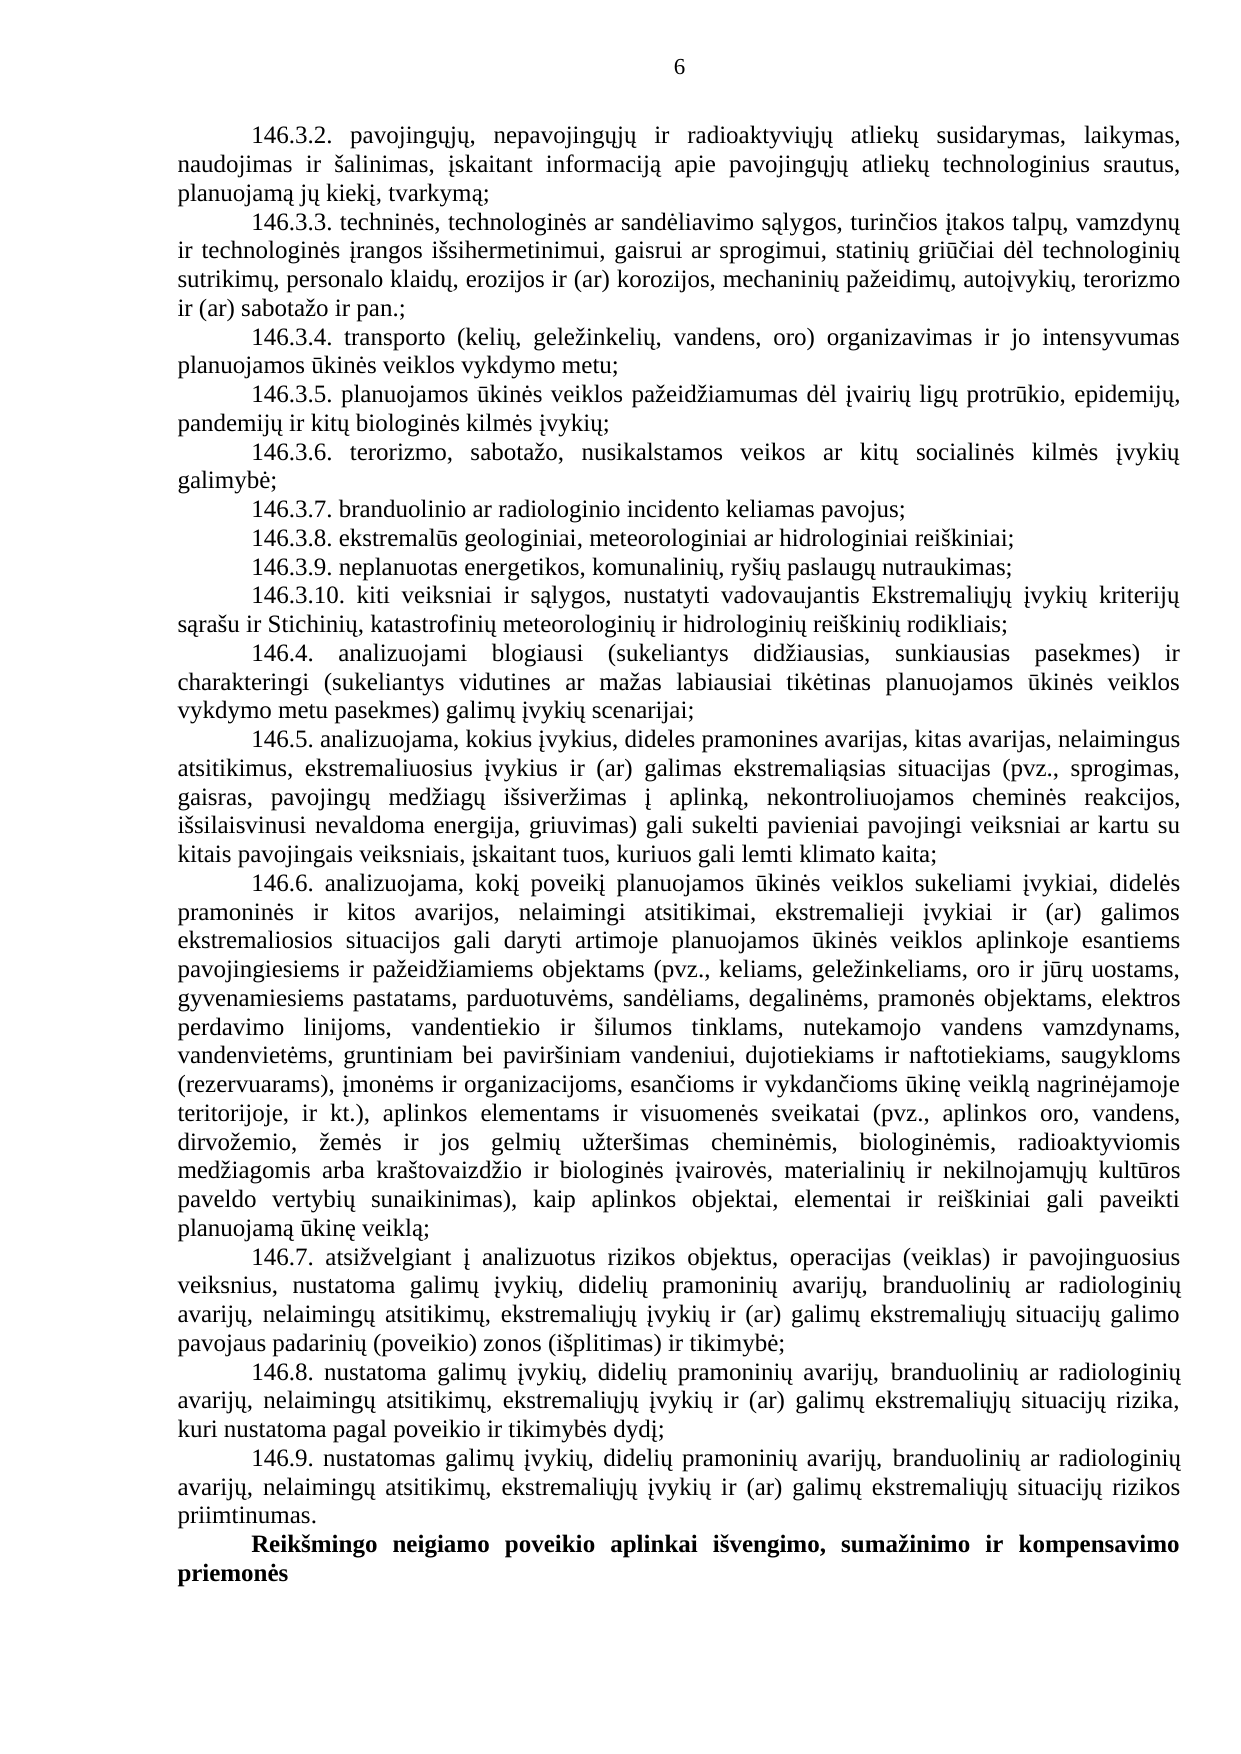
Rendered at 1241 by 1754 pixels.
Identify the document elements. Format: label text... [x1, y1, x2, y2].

text 146.3.8. ekstremalūs geologiniai, meteorologiniai ar hidrologiniai reiškiniai; [177, 523, 1181, 552]
text 146.8. nustatoma galimų įvykių, didelių pramoninių avarijų, branduolinių ar radiologinių avarijų, nelaimingų atsitikimų, ekstremaliųjų įvykių ir (ar) galimų ekstremaliųjų situacijų rizika, kuri nustatoma pagal poveikio ir tikimybės dydį; [177, 1357, 1181, 1443]
text 146.3.4. transporto (kelių, geležinkelių, vandens, oro) organizavimas ir jo intensyvumas planuojamos ūkinės veiklos vykdymo metu; [177, 322, 1181, 379]
text 146.3.5. planuojamos ūkinės veiklos pažeidžiamumas dėl įvairių ligų protrūkio, epidemijų, pandemijų ir kitų biologinės kilmės įvykių; [177, 379, 1181, 437]
text 146.6. analizuojama, kokį poveikį planuojamos ūkinės veiklos sukeliami įvykiai, didelės pramoninės ir kitos avarijos, nelaimingi atsitikimai, ekstremalieji įvykiai ir (ar) galimos ekstremaliosios situacijos gali daryti artimoje planuojamos ūkinės veiklos aplinkoje esantiems pavojingiesiems ir pažeidžiamiems objektams (pvz., keliams, geležinkeliams, oro ir jūrų uostams, gyvenamiesiems pastatams, parduotuvėms, sandėliams, degalinėms, pramonės objektams, elektros perdavimo linijoms, vandentiekio ir šilumos tinklams, nutekamojo vandens vamzdynams, vandenvietėms, gruntiniam bei paviršiniam vandeniui, dujotiekiams ir naftotiekiams, saugykloms (rezervuarams), įmonėms ir organizacijoms, esančioms ir vykdančioms ūkinę veiklą nagrinėjamoje teritorijoje, ir kt.), aplinkos elementams ir visuomenės sveikatai (pvz., aplinkos oro, vandens, dirvožemio, žemės ir jos gelmių užteršimas cheminėmis, biologinėmis, radioaktyviomis medžiagomis arba kraštovaizdžio ir biologinės įvairovės, materialinių ir nekilnojamųjų kultūros paveldo vertybių sunaikinimas), kaip aplinkos objektai, elementai ir reiškiniai gali paveikti planuojamą ūkinę veiklą; [177, 868, 1181, 1242]
text 146.3.6. terorizmo, sabotažo, nusikalstamos veikos ar kitų socialinės kilmės įvykių galimybė; [177, 437, 1181, 494]
text 146.3.10. kiti veiksniai ir sąlygos, nustatyti vadovaujantis Ekstremaliųjų įvykių kriterijų sąrašu ir Stichinių, katastrofinių meteorologinių ir hidrologinių reiškinių rodikliais; [177, 580, 1181, 638]
text 146.7. atsižvelgiant į analizuotus rizikos objektus, operacijas (veiklas) ir pavojinguosius veiksnius, nustatoma galimų įvykių, didelių pramoninių avarijų, branduolinių ar radiologinių avarijų, nelaimingų atsitikimų, ekstremaliųjų įvykių ir (ar) galimų ekstremaliųjų situacijų galimo pavojaus padarinių (poveikio) zonos (išplitimas) ir tikimybė; [177, 1242, 1181, 1357]
text 146.3.3. techninės, technologinės ar sandėliavimo sąlygos, turinčios įtakos talpų, vamzdynų ir technologinės įrangos išsihermetinimui, gaisrui ar sprogimui, statinių griūčiai dėl technologinių sutrikimų, personalo klaidų, erozijos ir (ar) korozijos, mechaninių pažeidimų, autoįvykių, terorizmo ir (ar) sabotažo ir pan.; [177, 207, 1181, 322]
text Reikšmingo neigiamo poveikio aplinkai išvengimo, sumažinimo ir kompensavimo priemonės [177, 1529, 1181, 1587]
text 146.3.9. neplanuotas energetikos, komunalinių, ryšių paslaugų nutraukimas; [177, 552, 1181, 580]
text 146.9. nustatomas galimų įvykių, didelių pramoninių avarijų, branduolinių ar radiologinių avarijų, nelaimingų atsitikimų, ekstremaliųjų įvykių ir (ar) galimų ekstremaliųjų situacijų rizikos priimtinumas. [177, 1443, 1181, 1529]
text 146.4. analizuojami blogiausi (sukeliantys didžiausias, sunkiausias pasekmes) ir charakteringi (sukeliantys vidutines ar mažas labiausiai tikėtinas planuojamos ūkinės veiklos vykdymo metu pasekmes) galimų įvykių scenarijai; [177, 638, 1181, 724]
text 146.3.7. branduolinio ar radiologinio incidento keliamas pavojus; [177, 494, 1181, 523]
text 146.3.2. pavojingųjų, nepavojingųjų ir radioaktyviųjų atliekų susidarymas, laikymas, naudojimas ir šalinimas, įskaitant informaciją apie pavojingųjų atliekų technologinius srautus, planuojamą jų kiekį, tvarkymą; [177, 120, 1181, 207]
text 146.5. analizuojama, kokius įvykius, dideles pramonines avarijas, kitas avarijas, nelaimingus atsitikimus, ekstremaliuosius įvykius ir (ar) galimas ekstremaliąsias situacijas (pvz., sprogimas, gaisras, pavojingų medžiagų išsiveržimas į aplinką, nekontroliuojamos cheminės reakcijos, išsilaisvinusi nevaldoma energija, griuvimas) gali sukelti pavieniai pavojingi veiksniai ar kartu su kitais pavojingais veiksniais, įskaitant tuos, kuriuos gali lemti klimato kaita; [177, 724, 1181, 868]
